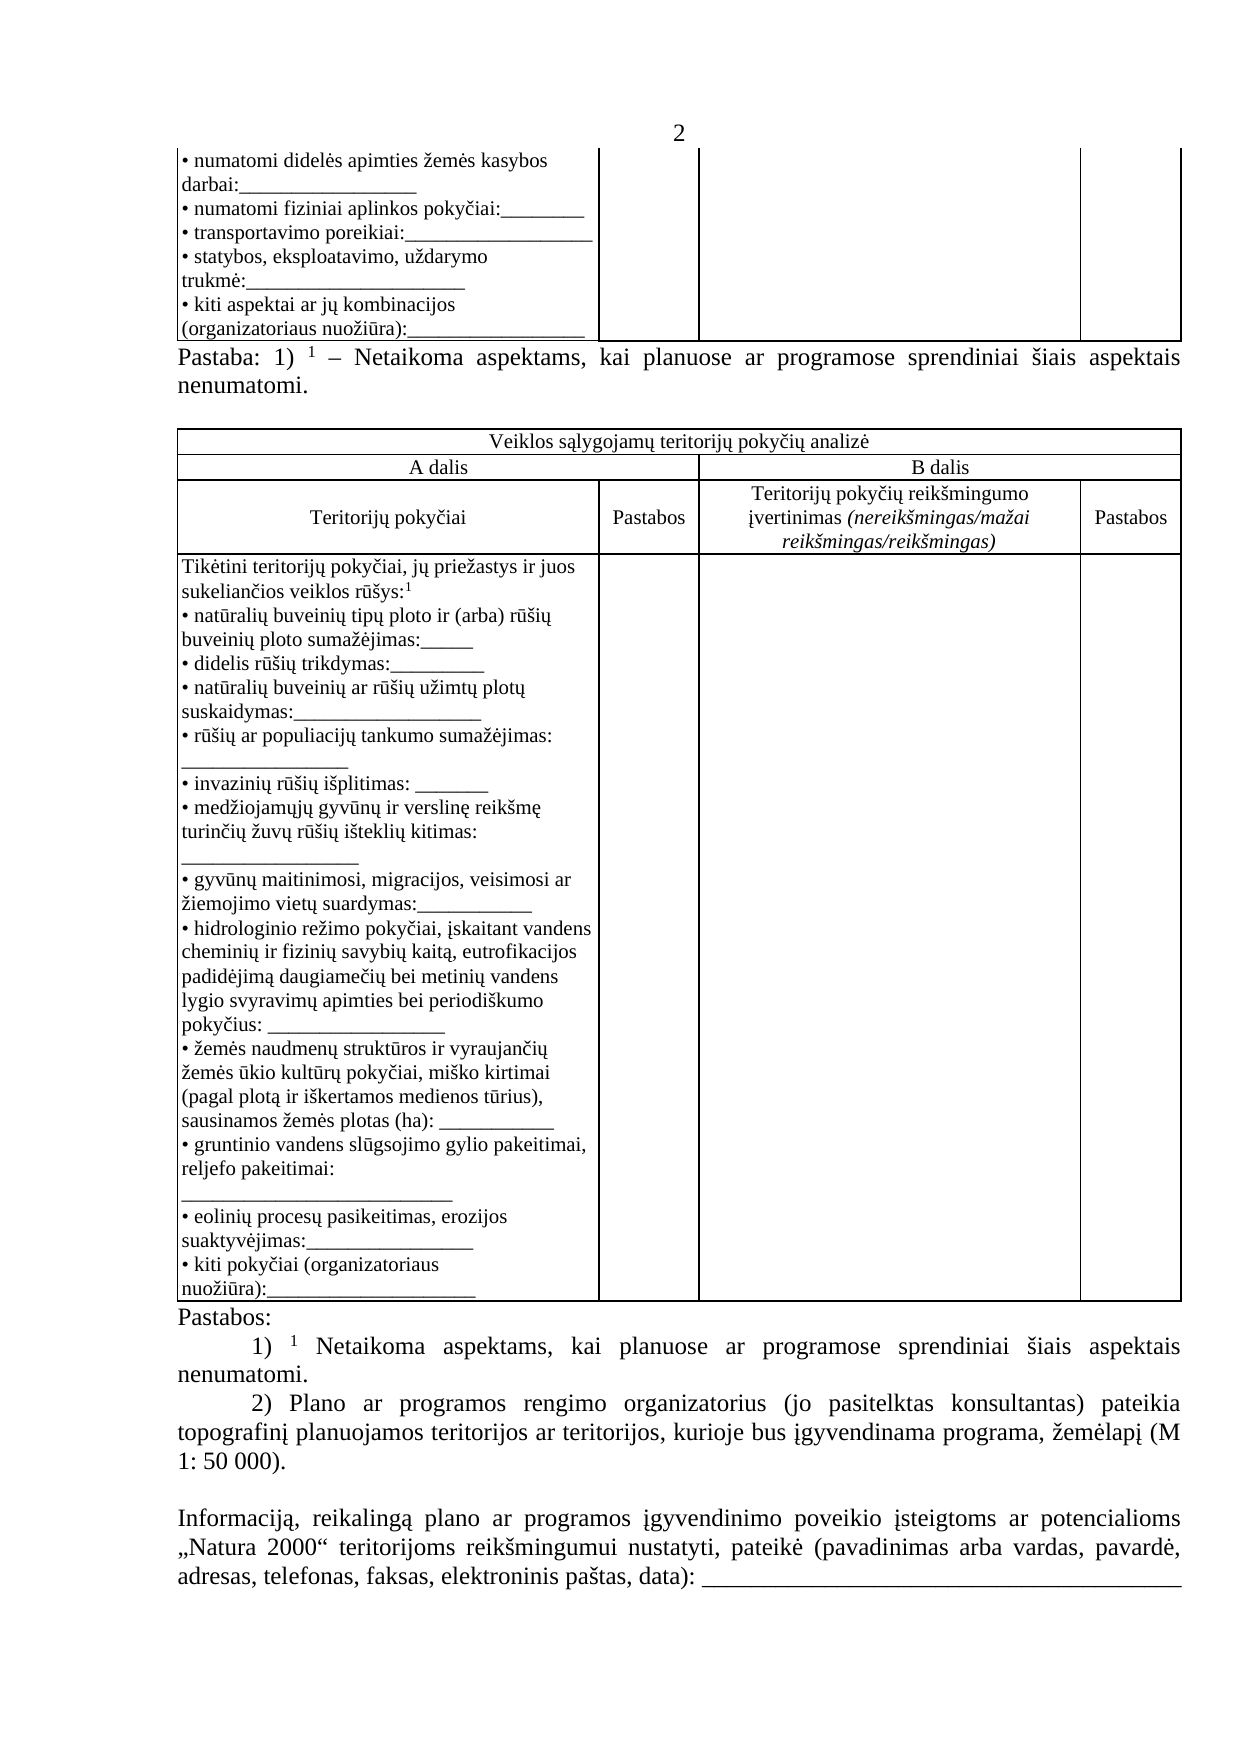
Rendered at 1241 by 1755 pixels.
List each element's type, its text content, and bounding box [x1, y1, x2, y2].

table_cell [1081, 244, 1180, 292]
table_cell [700, 555, 1080, 603]
table_cell [1081, 651, 1085, 675]
table_cell [700, 1132, 1080, 1204]
text Informaciją, reikalingą plano ar programos įgyvendinimo poveikio įsteigtoms ar potencialioms „Natura 2000“ teritorijoms reikšmingumui nustatyti, pateikė (pavadinimas arba vardas, pavardė, adresas, telefonas, faksas, elektroninis paštas, data): [177, 1503, 1181, 1589]
text Pastaba: 1) 1 – Netaikoma aspektams, kai planuose ar programose sprendiniai šiais aspektais nenumatomi. [177, 342, 1181, 399]
table_cell [600, 1132, 698, 1204]
table_cell [1081, 771, 1085, 795]
text 1) 1 Netaikoma aspektams, kai planuose ar programose sprendiniai šiais aspektais nenumatomi. [177, 1331, 1181, 1388]
table_cell [600, 915, 698, 1036]
table_cell [1081, 292, 1180, 340]
table_cell [700, 723, 1080, 771]
table_cell [700, 603, 1080, 651]
table_cell [1081, 1252, 1180, 1300]
table_cell [1081, 915, 1180, 1036]
table_cell [600, 196, 698, 244]
table_cell [700, 915, 1080, 1036]
table_cell [700, 1036, 1080, 1132]
table_cell [600, 1204, 698, 1252]
table_cell [1081, 1204, 1180, 1252]
table_cell [1076, 771, 1080, 795]
table_cell [1081, 555, 1180, 603]
table_cell [1081, 867, 1180, 915]
table_cell [1081, 148, 1180, 196]
table_cell [600, 292, 698, 340]
table_cell [600, 867, 698, 915]
table_cell [600, 244, 698, 292]
table_cell [700, 196, 1080, 244]
table_cell [700, 292, 1080, 340]
table_cell [700, 1252, 1080, 1300]
table_cell [600, 148, 698, 196]
table_cell [700, 1204, 1080, 1252]
table_cell Pastabos [600, 481, 698, 553]
table_cell [700, 795, 1080, 867]
table_cell [600, 723, 698, 771]
table_cell [1081, 723, 1180, 771]
table_cell [600, 555, 698, 603]
table_cell [1081, 675, 1180, 723]
text 2) Plano ar programos rengimo organizatorius (jo pasitelktas konsultantas) pateikia topografinį planuojamos teritorijos ar teritorijos, kurioje bus įgyvendinama programa, žemėlapį (M 1: 50 000). [177, 1388, 1181, 1474]
table_cell [1076, 651, 1080, 675]
table_cell [700, 244, 1080, 292]
table_cell [1081, 1036, 1180, 1132]
table_cell [600, 795, 698, 867]
table_cell [700, 675, 1080, 723]
table_cell [600, 1036, 698, 1132]
table_cell Teritorijų pokyčiai [178, 481, 598, 553]
table_cell Pastabos [1081, 481, 1180, 553]
table_cell [1081, 196, 1180, 244]
table_cell [1081, 795, 1180, 867]
table_cell [600, 675, 698, 723]
table_cell [1081, 1132, 1180, 1204]
table_cell [600, 1252, 698, 1300]
table_cell [700, 867, 1080, 915]
table_cell [700, 148, 1080, 196]
table_cell [1081, 603, 1180, 651]
table_cell [600, 603, 698, 651]
text Pastabos: [177, 1302, 1181, 1331]
